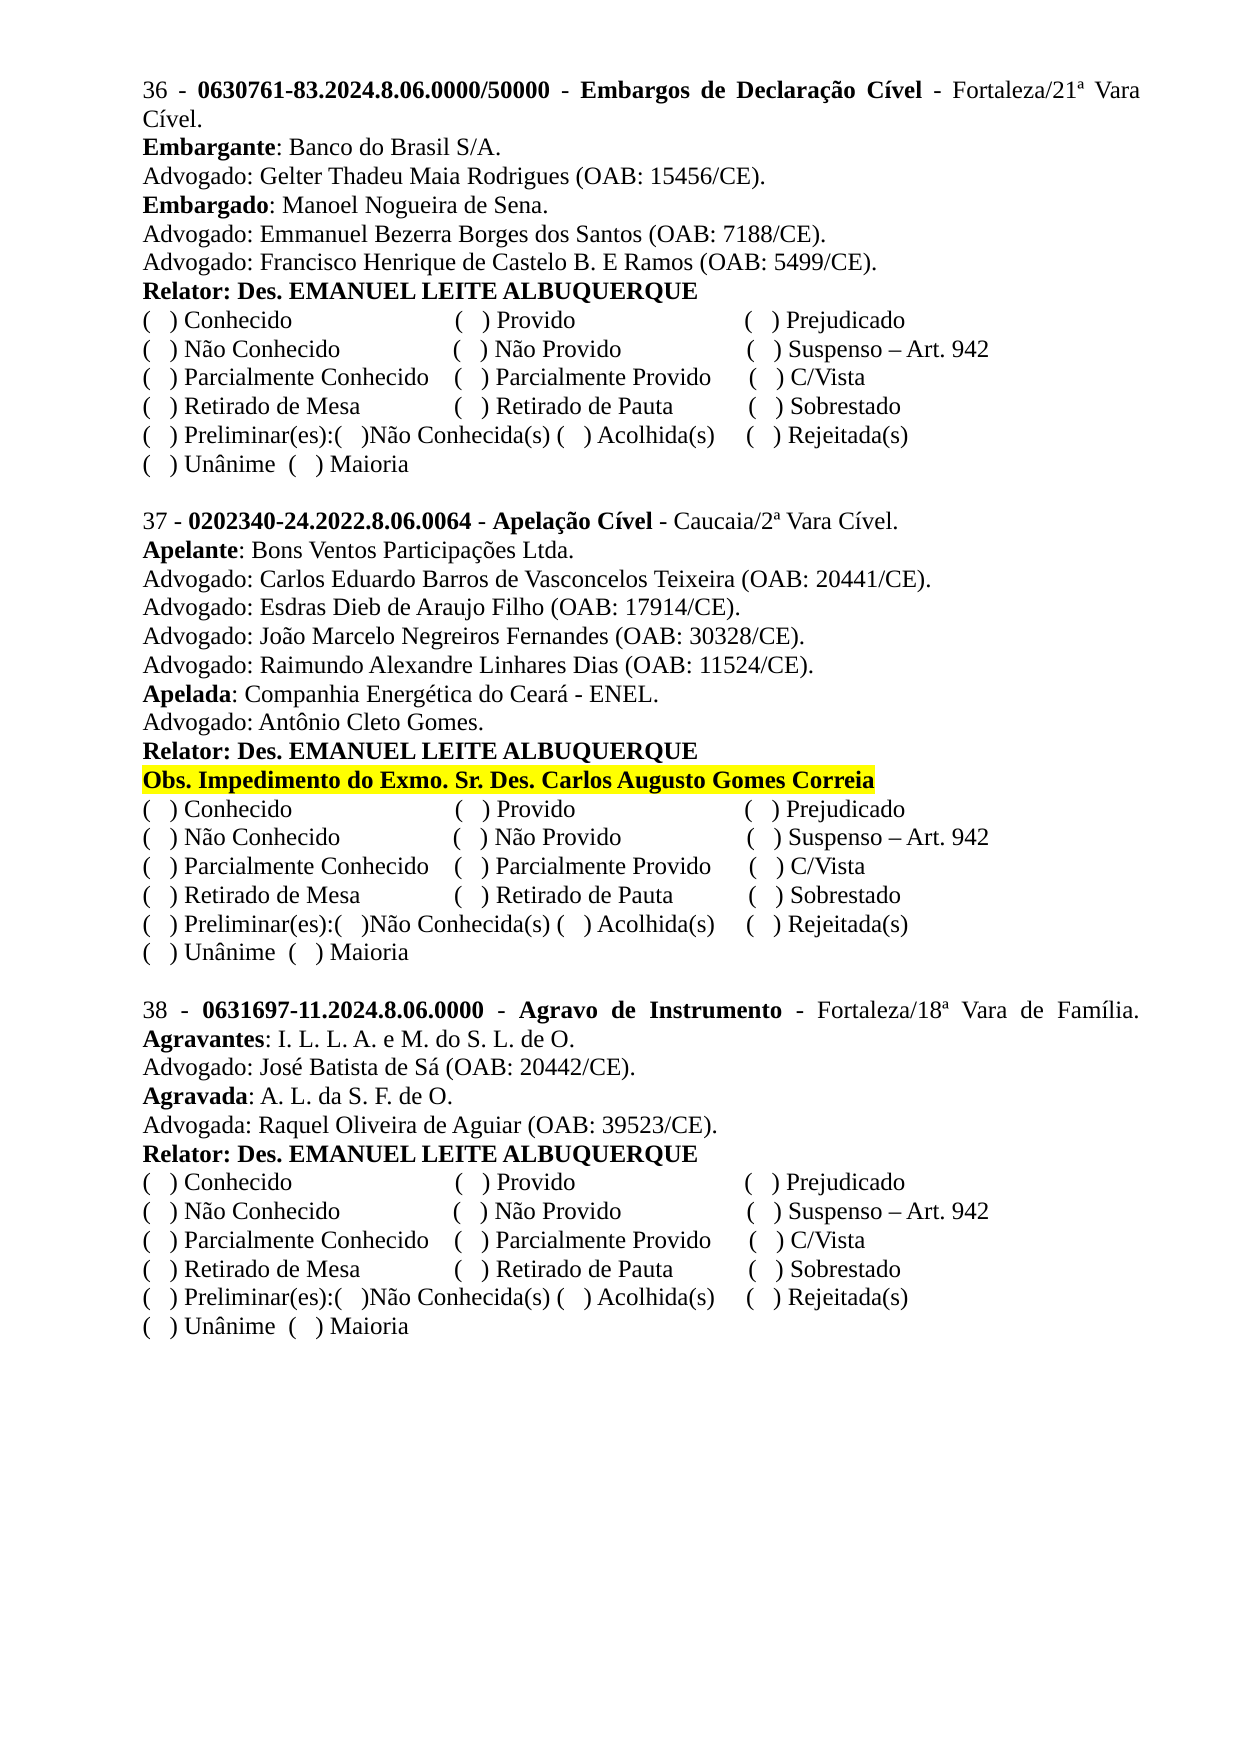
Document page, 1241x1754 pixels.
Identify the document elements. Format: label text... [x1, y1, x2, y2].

text Advogado: Antônio Cleto Gomes. [142, 707, 1141, 736]
text ( ) Não Conhecido ( ) Não Provido ( ) Suspenso – Art. 942 [142, 822, 1158, 851]
text Relator: Des. EMANUEL LEITE ALBUQUERQUE [142, 736, 1141, 765]
text ( ) Unânime ( ) Maioria [142, 1311, 1158, 1340]
text Obs. Impedimento do Exmo. Sr. Des. Carlos Augusto Gomes Correia [142, 765, 1141, 794]
text Advogada: Raquel Oliveira de Aguiar (OAB: 39523/CE). [142, 1110, 1141, 1139]
text Advogado: Esdras Dieb de Araujo Filho (OAB: 17914/CE). [142, 592, 1141, 621]
text Relator: Des. EMANUEL LEITE ALBUQUERQUE [142, 276, 1141, 305]
text ( ) Unânime ( ) Maioria [142, 937, 1158, 966]
text ( ) Parcialmente Conhecido ( ) Parcialmente Provido ( ) C/Vista [142, 851, 1158, 880]
text ( ) Parcialmente Conhecido ( ) Parcialmente Provido ( ) C/Vista [142, 362, 1158, 391]
text ( ) Conhecido ( ) Provido ( ) Prejudicado [142, 794, 1141, 822]
text Advogado: Francisco Henrique de Castelo B. E Ramos (OAB: 5499/CE). [142, 247, 1141, 276]
text Apelante: Bons Ventos Participações Ltda. [142, 535, 1141, 564]
text Agravada: A. L. da S. F. de O. [142, 1081, 1141, 1110]
text Advogado: Emmanuel Bezerra Borges dos Santos (OAB: 7188/CE). [142, 219, 1141, 247]
text Embargado: Manoel Nogueira de Sena. [142, 190, 1141, 219]
text ( ) Não Conhecido ( ) Não Provido ( ) Suspenso – Art. 942 [142, 1196, 1158, 1225]
text ( ) Preliminar(es):( )Não Conhecida(s) ( ) Acolhida(s) ( ) Rejeitada(s) [142, 909, 1158, 937]
text 38 - 0631697-11.2024.8.06.0000 - Agravo de Instrumento - Fortaleza/18ª Vara de Família. Agravantes: I. L. L. A. e M. do S. L. de O. [142, 995, 1141, 1052]
text Relator: Des. EMANUEL LEITE ALBUQUERQUE [142, 1139, 1141, 1167]
text Apelada: Companhia Energética do Ceará - ENEL. [142, 679, 1141, 707]
text Advogado: Carlos Eduardo Barros de Vasconcelos Teixeira (OAB: 20441/CE). [142, 564, 1141, 592]
text Advogado: Gelter Thadeu Maia Rodrigues (OAB: 15456/CE). [142, 161, 1141, 190]
text Advogado: Raimundo Alexandre Linhares Dias (OAB: 11524/CE). [142, 650, 1141, 679]
text Embargante: Banco do Brasil S/A. [142, 132, 1141, 161]
text ( ) Conhecido ( ) Provido ( ) Prejudicado [142, 305, 1141, 334]
text ( ) Conhecido ( ) Provido ( ) Prejudicado [142, 1167, 1141, 1196]
text ( ) Retirado de Mesa ( ) Retirado de Pauta ( ) Sobrestado [142, 880, 1158, 909]
text Advogado: José Batista de Sá (OAB: 20442/CE). [142, 1052, 1141, 1081]
text 37 - 0202340-24.2022.8.06.0064 - Apelação Cível - Caucaia/2ª Vara Cível. [142, 506, 1141, 535]
text ( ) Preliminar(es):( )Não Conhecida(s) ( ) Acolhida(s) ( ) Rejeitada(s) [142, 420, 1158, 449]
text ( ) Unânime ( ) Maioria [142, 449, 1158, 477]
text ( ) Parcialmente Conhecido ( ) Parcialmente Provido ( ) C/Vista [142, 1225, 1158, 1254]
text ( ) Retirado de Mesa ( ) Retirado de Pauta ( ) Sobrestado [142, 1254, 1158, 1282]
text ( ) Preliminar(es):( )Não Conhecida(s) ( ) Acolhida(s) ( ) Rejeitada(s) [142, 1282, 1158, 1311]
text ( ) Retirado de Mesa ( ) Retirado de Pauta ( ) Sobrestado [142, 391, 1158, 420]
text ( ) Não Conhecido ( ) Não Provido ( ) Suspenso – Art. 942 [142, 334, 1158, 362]
text Advogado: João Marcelo Negreiros Fernandes (OAB: 30328/CE). [142, 621, 1141, 650]
text 36 - 0630761-83.2024.8.06.0000/50000 - Embargos de Declaração Cível - Fortaleza/21ª Vara Cível. [142, 75, 1141, 132]
